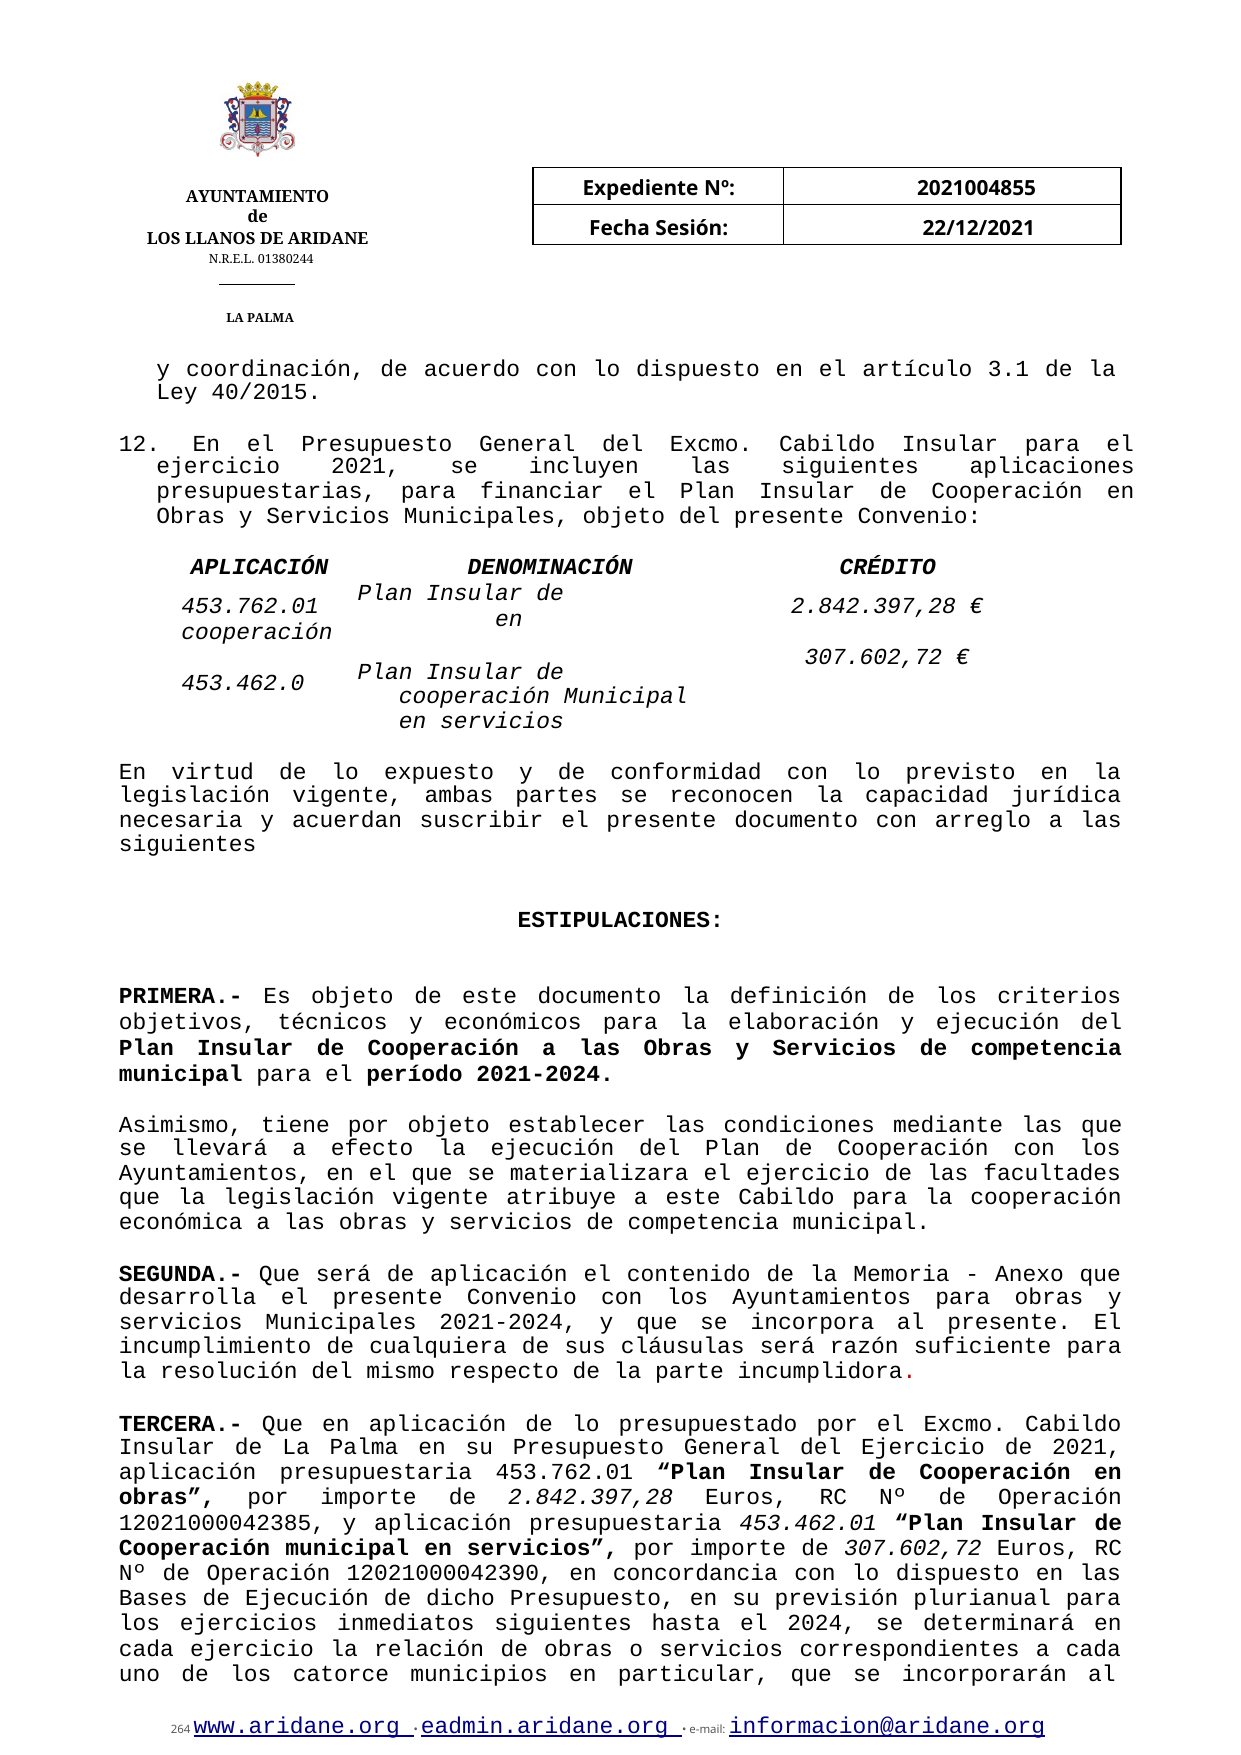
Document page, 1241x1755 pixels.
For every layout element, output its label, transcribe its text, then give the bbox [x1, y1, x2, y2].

text TERCERA.- Que en aplicación de lo presupuestado por el Excmo. Cabildo Insular de La Palma en su Presupuesto General del Ejercicio de 2021, aplicación presupuestaria 453.762.01 “Plan Insular de Cooperación en obras”, por importe de 2.842.397,28 Euros, RC Nº de Operación 12021000042385, y aplicación presupuestaria 453.462.01 “Plan Insular de Cooperación municipal en servicios”, por importe de 307.602,72 Euros, RC Nº de Operación 12021000042390, en concordancia con lo dispuesto en las Bases de Ejecución de dicho Presupuesto, en su previsión plurianual para los ejercicios inmediatos siguientes hasta el 2024, se determinará en cada ejercicio la relación de obras o servicios correspondientes a cada uno de los catorce municipios en particular, que se incorporarán al [119, 1411, 1122, 1688]
text SEGUNDA.- Que será de aplicación el contenido de la Memoria - Anexo que desarrolla el presente Convenio con los Ayuntamientos para obras y servicios Municipales 2021-2024, y que se incorpora al presente. El incumplimiento de cualquiera de sus cláusulas será razón suficiente para la resolución del mismo respecto de la parte incumplidora. [119, 1262, 1122, 1386]
text En virtud de lo expuesto y de conformidad con lo previsto en la legislación vigente, ambas partes se reconocen la capacidad jurídica necesaria y acuerdan suscribir el presente documento con arreglo a las siguientes [119, 760, 1122, 859]
subtitle ESTIPULACIONES: [481, 909, 759, 935]
text en obras [495, 607, 605, 633]
text LOS LLANOS DE ARIDANE [108, 227, 406, 249]
text 2.842.397,28 € [790, 594, 986, 620]
text Plan Insular de cooperación Municipal en servicios [357, 659, 729, 736]
subtitle APLICACIÓN DENOMINACIÓN CRÉDITO [191, 555, 1134, 581]
text 307.602,72 € [790, 646, 986, 672]
table_header Expediente Nº: [534, 168, 783, 204]
list En el Presupuesto General del Excmo. Cabildo Insular para el ejercicio 2021, se incluyen las siguientes aplicaciones presupuestarias, para financiar el Plan Insular de Cooperación en Obras y Servicios Municipales, objeto del presente Convenio: [119, 431, 1134, 530]
text Asimismo, tiene por objeto establecer las condiciones mediante las que se llevará a efecto la ejecución del Plan de Cooperación con los Ayuntamientos, en el que se materializara el ejercicio de las facultades que la legislación vigente atribuye a este Cabildo para la cooperación económica a las obras y servicios de competencia municipal. [119, 1113, 1122, 1236]
text de [108, 207, 406, 227]
text 453.762.01 Plan Insular de cooperación [181, 582, 729, 646]
text LA PALMA [226, 311, 1134, 326]
text N.R.E.L. 01380244 [208, 250, 1134, 267]
text AYUNTAMIENTO [108, 187, 406, 207]
table_header 2021004855 [784, 168, 1120, 204]
text [532, 167, 1123, 248]
table_cell 22/12/2021 [784, 205, 1120, 244]
text PRIMERA.- Es objeto de este documento la definición de los criterios objetivos, técnicos y económicos para la elaboración y ejecución del Plan Insular de Cooperación a las Obras y Servicios de competencia municipal para el período 2021-2024. [119, 984, 1122, 1088]
text y coordinación, de acuerdo con lo dispuesto en el artículo 3.1 de la Ley 40/2015. [156, 357, 1134, 406]
table_cell Fecha Sesión: [534, 205, 783, 244]
text 453.462.01 [181, 672, 319, 698]
